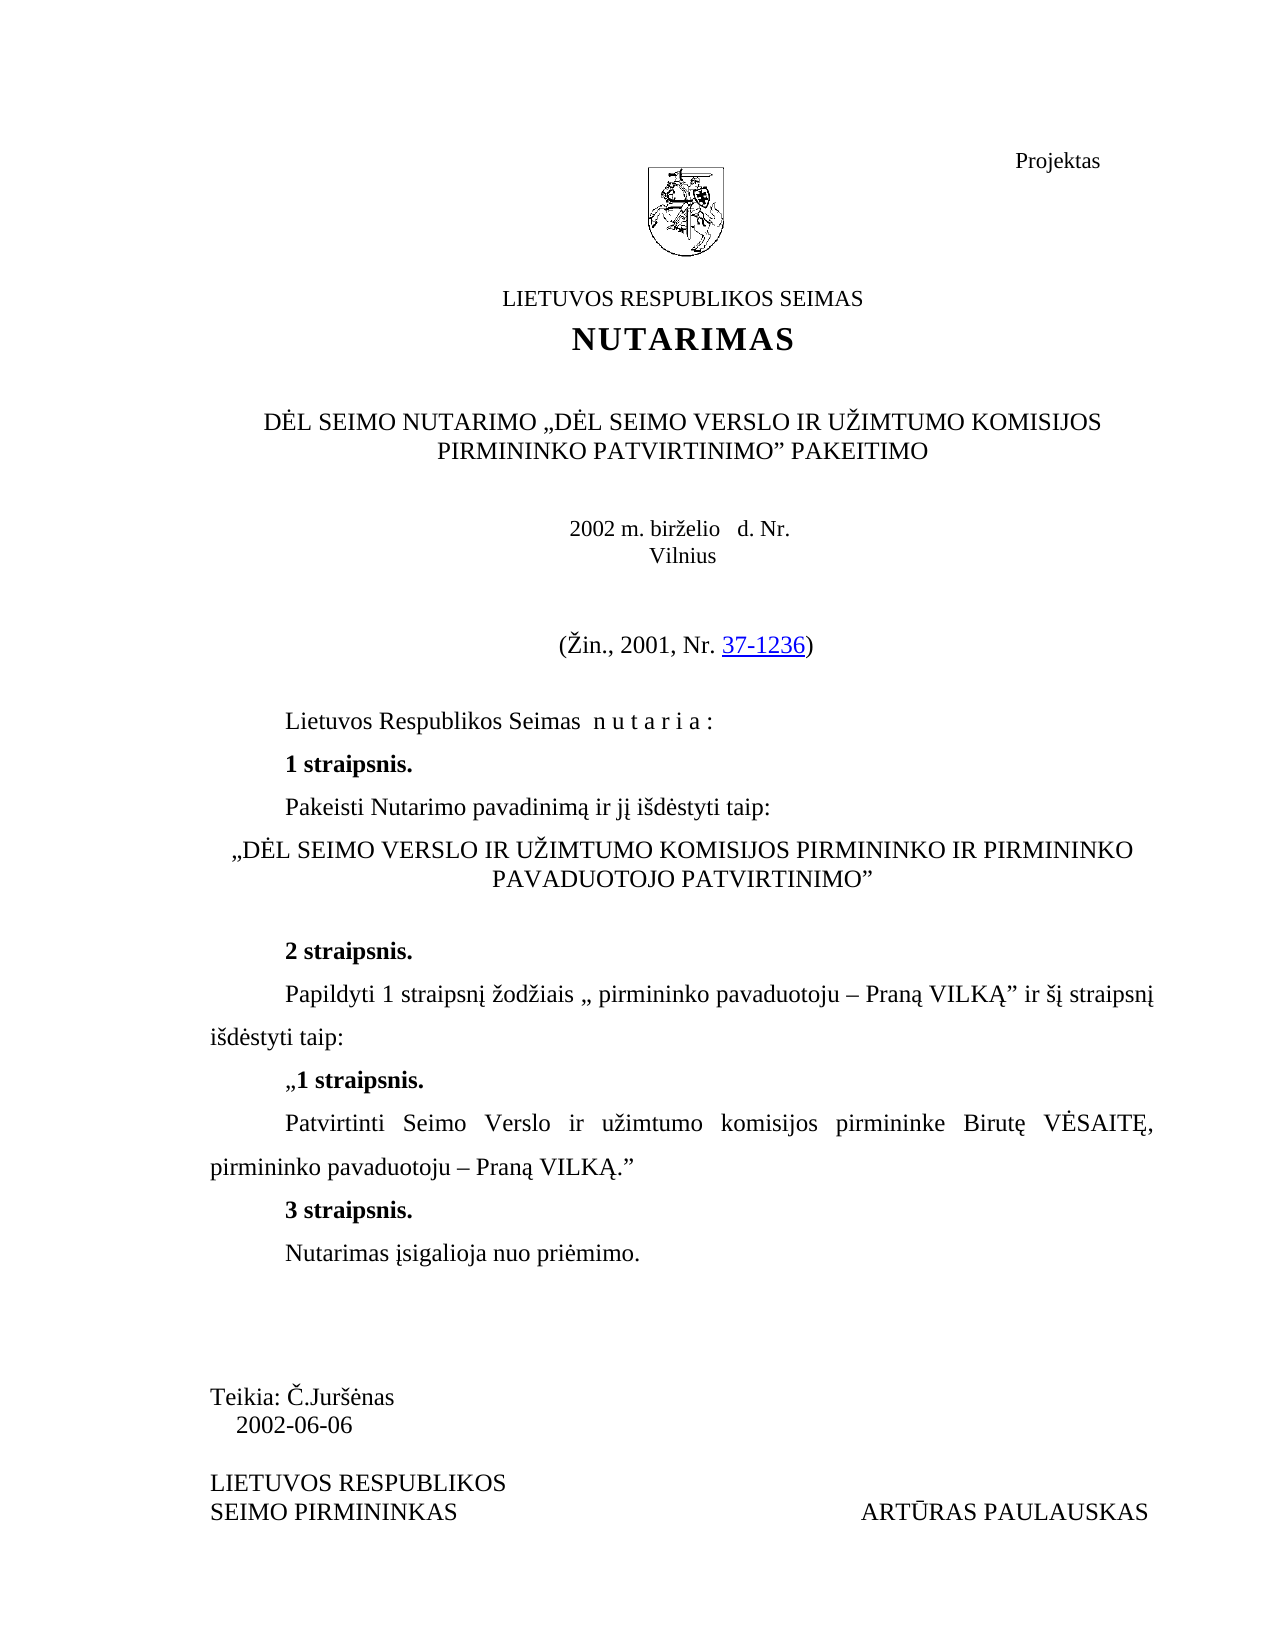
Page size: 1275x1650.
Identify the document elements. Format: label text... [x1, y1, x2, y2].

text Lietuvos Respublikos Seimas n u t a r i a : [210, 706, 1155, 735]
text „DĖL SEIMO VERSLO IR UŽIMTUMO KOMISIJOS PIRMININKO IR PIRMININKO PAVADUOTOJO PATVIRTINIMO” [210, 835, 1155, 893]
text (Žin., 2001, Nr. 37-1236) [210, 630, 1155, 659]
text DĖL SEIMO NUTARIMO „DĖL SEIMO VERSLO IR UŽIMTUMO KOMISIJOS PIRMININKO PATVIRTINIMO” PAKEITIMO [210, 407, 1155, 465]
text 3 straipsnis. [210, 1195, 1155, 1223]
text 2 straipsnis. [210, 936, 1155, 965]
text Patvirtinti Seimo Verslo ir užimtumo komisijos pirmininke Birutę VĖSAITĘ, pirmininko pavaduotoju – Praną VILKĄ.” [210, 1108, 1155, 1180]
text Nutarimas įsigalioja nuo priėmimo. [210, 1238, 1155, 1267]
text 1 straipsnis. [210, 749, 1155, 778]
text Projektas [960, 147, 1155, 173]
text „1 straipsnis. [210, 1065, 1155, 1094]
text Pakeisti Nutarimo pavadinimą ir jį išdėstyti taip: [210, 792, 1155, 821]
text 2002-06-06 [210, 1410, 1155, 1439]
text LIETUVOS RESPUBLIKOS SEIMAS [210, 285, 1155, 312]
text Teikia: Č.Juršėnas [210, 1382, 1155, 1410]
text NUTARIMAS [210, 319, 1155, 357]
text SEIMO PIRMININKAS ARTŪRAS PAULAUSKAS [210, 1497, 1155, 1525]
text 2002 m. birželio d. Nr. Vilnius [210, 515, 1155, 568]
text LIETUVOS RESPUBLIKOS [210, 1468, 1155, 1497]
text Papildyti 1 straipsnį žodžiais „ pirmininko pavaduotoju – Praną VILKĄ” ir šį straipsnį išdėstyti taip: [210, 979, 1155, 1051]
